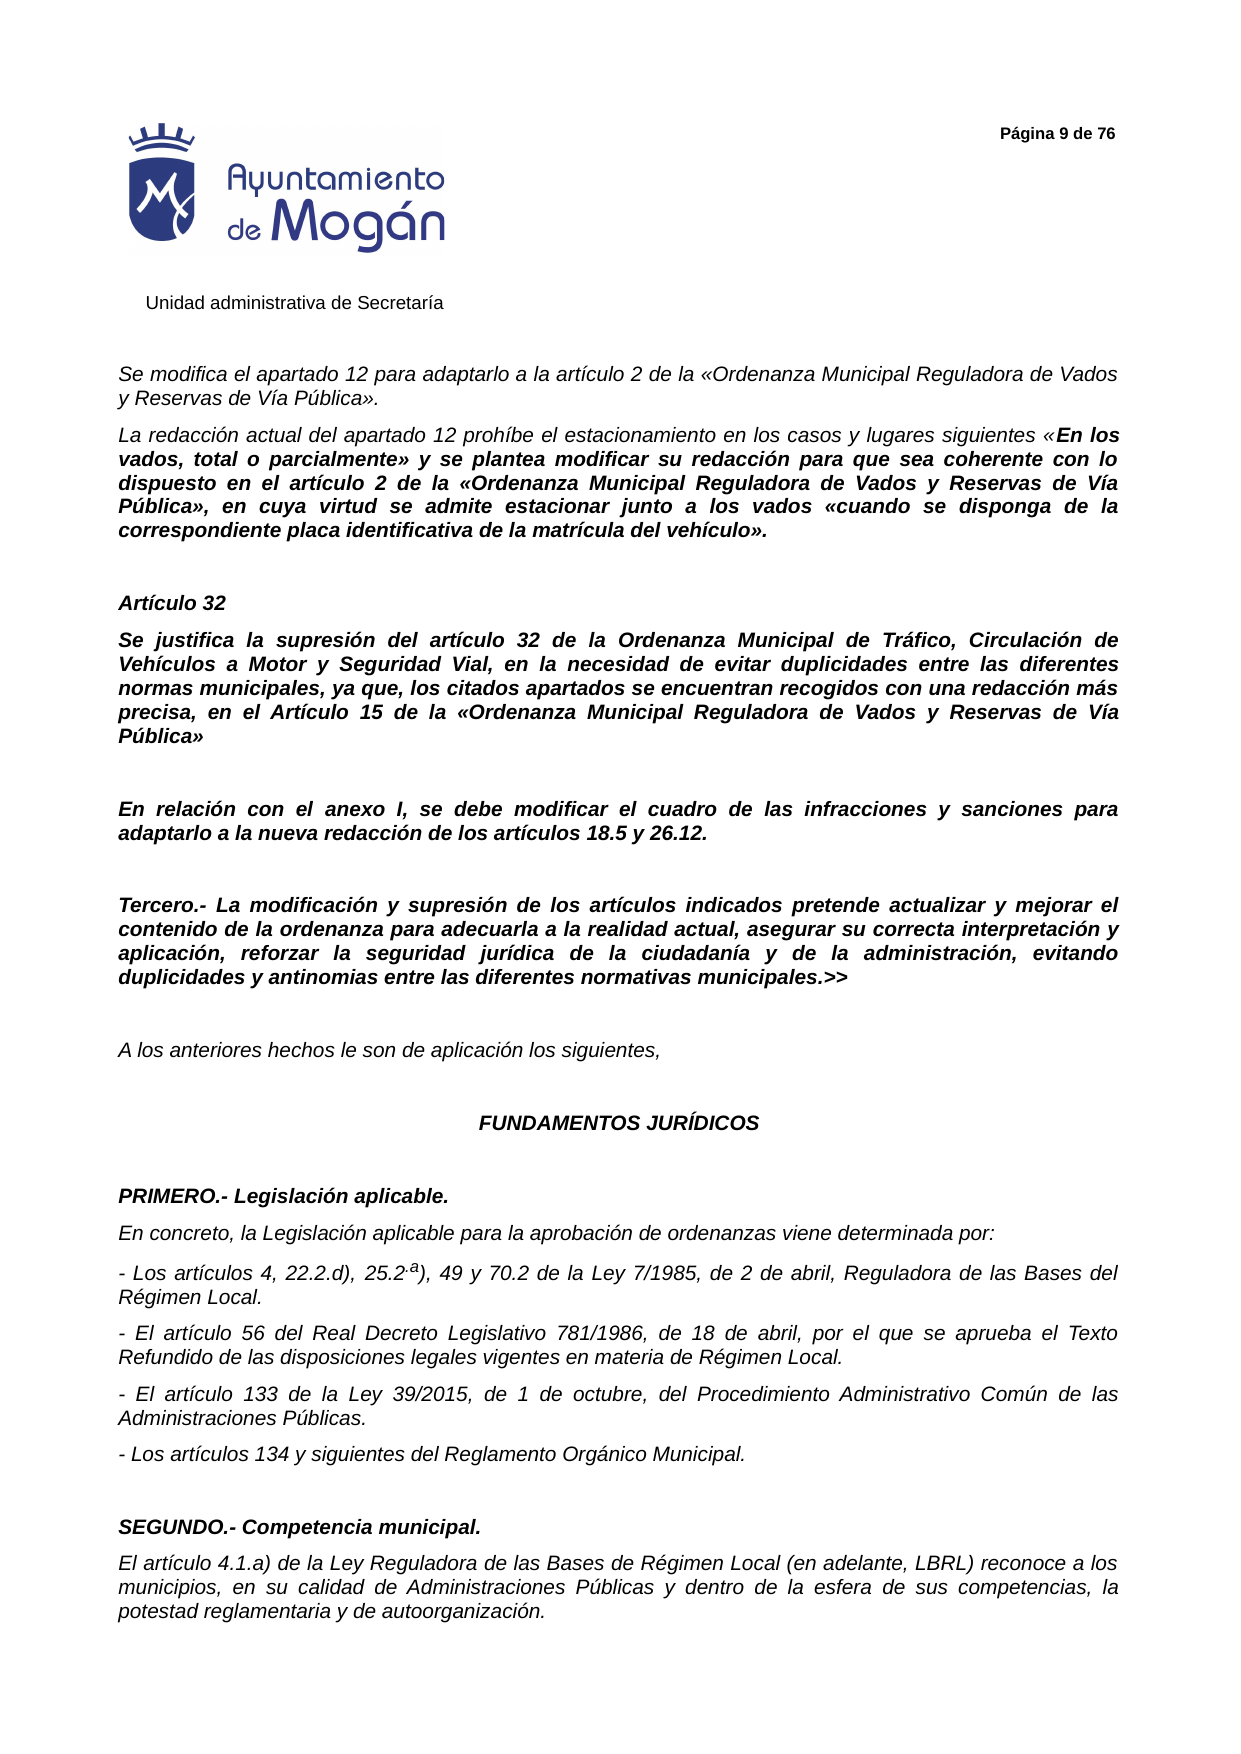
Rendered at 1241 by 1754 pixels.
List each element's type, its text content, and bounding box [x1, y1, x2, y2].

text Se justifica la supresión del artículo 32 de la Ordenanza Municipal de Tráfico, Circulación de Vehículos a Motor y Seguridad Vial, en la necesidad de evitar duplicidades entre las diferentes normas municipales, ya que, los citados apartados se encuentran recogidos con una redacción más precisa, en el Artículo 15 de la «Ordenanza Municipal Reguladora de Vados y Reservas de Vía Pública» [118, 628, 1122, 747]
text Se modifica el apartado 12 para adaptarlo a la artículo 2 de la «Ordenanza Municipal Reguladora de Vados y Reservas de Vía Pública». [118, 362, 1122, 410]
text - El artículo 56 del Real Decreto Legislativo 781/1986, de 18 de abril, por el que se aprueba el Texto Refundido de las disposiciones legales vigentes en materia de Régimen Local. [118, 1321, 1122, 1369]
text FUNDAMENTOS JURÍDICOS [118, 1111, 1122, 1135]
text SEGUNDO.- Competencia municipal. [118, 1515, 1122, 1539]
text - Los artículos 4, 22.2.d), 25.2.a), 49 y 70.2 de la Ley 7/1985, de 2 de abril, Reguladora de las Bases del Régimen Local. [118, 1257, 1122, 1308]
text La redacción actual del apartado 12 prohíbe el estacionamiento en los casos y lugares siguientes «En los vados, total o parcialmente» y se plantea modificar su redacción para que sea coherente con lo dispuesto en el artículo 2 de la «Ordenanza Municipal Reguladora de Vados y Reservas de Vía Pública», en cuya virtud se admite estacionar junto a los vados «cuando se disponga de la correspondiente placa identificativa de la matrícula del vehículo». [118, 422, 1122, 542]
picture [128, 123, 445, 259]
text El artículo 4.1.a) de la Ley Reguladora de las Bases de Régimen Local (en adelante, LBRL) reconoce a los municipios, en su calidad de Administraciones Públicas y dentro de la esfera de sus competencias, la potestad reglamentaria y de autoorganización. [118, 1551, 1122, 1623]
text Tercero.- La modificación y supresión de los artículos indicados pretende actualizar y mejorar el contenido de la ordenanza para adecuarla a la realidad actual, asegurar su correcta interpretación y aplicación, reforzar la seguridad jurídica de la ciudadanía y de la administración, evitando duplicidades y antinomias entre las diferentes normativas municipales.>> [118, 893, 1122, 989]
text - Los artículos 134 y siguientes del Reglamento Orgánico Municipal. [118, 1442, 1122, 1466]
text PRIMERO.- Legislación aplicable. [118, 1184, 1122, 1208]
text En relación con el anexo I, se debe modificar el cuadro de las infracciones y sanciones para adaptarlo a la nueva redacción de los artículos 18.5 y 26.12. [118, 796, 1122, 844]
text Artículo 32 [118, 591, 1122, 615]
text - El artículo 133 de la Ley 39/2015, de 1 de octubre, del Procedimiento Administrativo Común de las Administraciones Públicas. [118, 1381, 1122, 1429]
text A los anteriores hechos le son de aplicación los siguientes, [118, 1038, 1122, 1062]
text En concreto, la Legislación aplicable para la aprobación de ordenanzas viene determinada por: [118, 1220, 1122, 1244]
